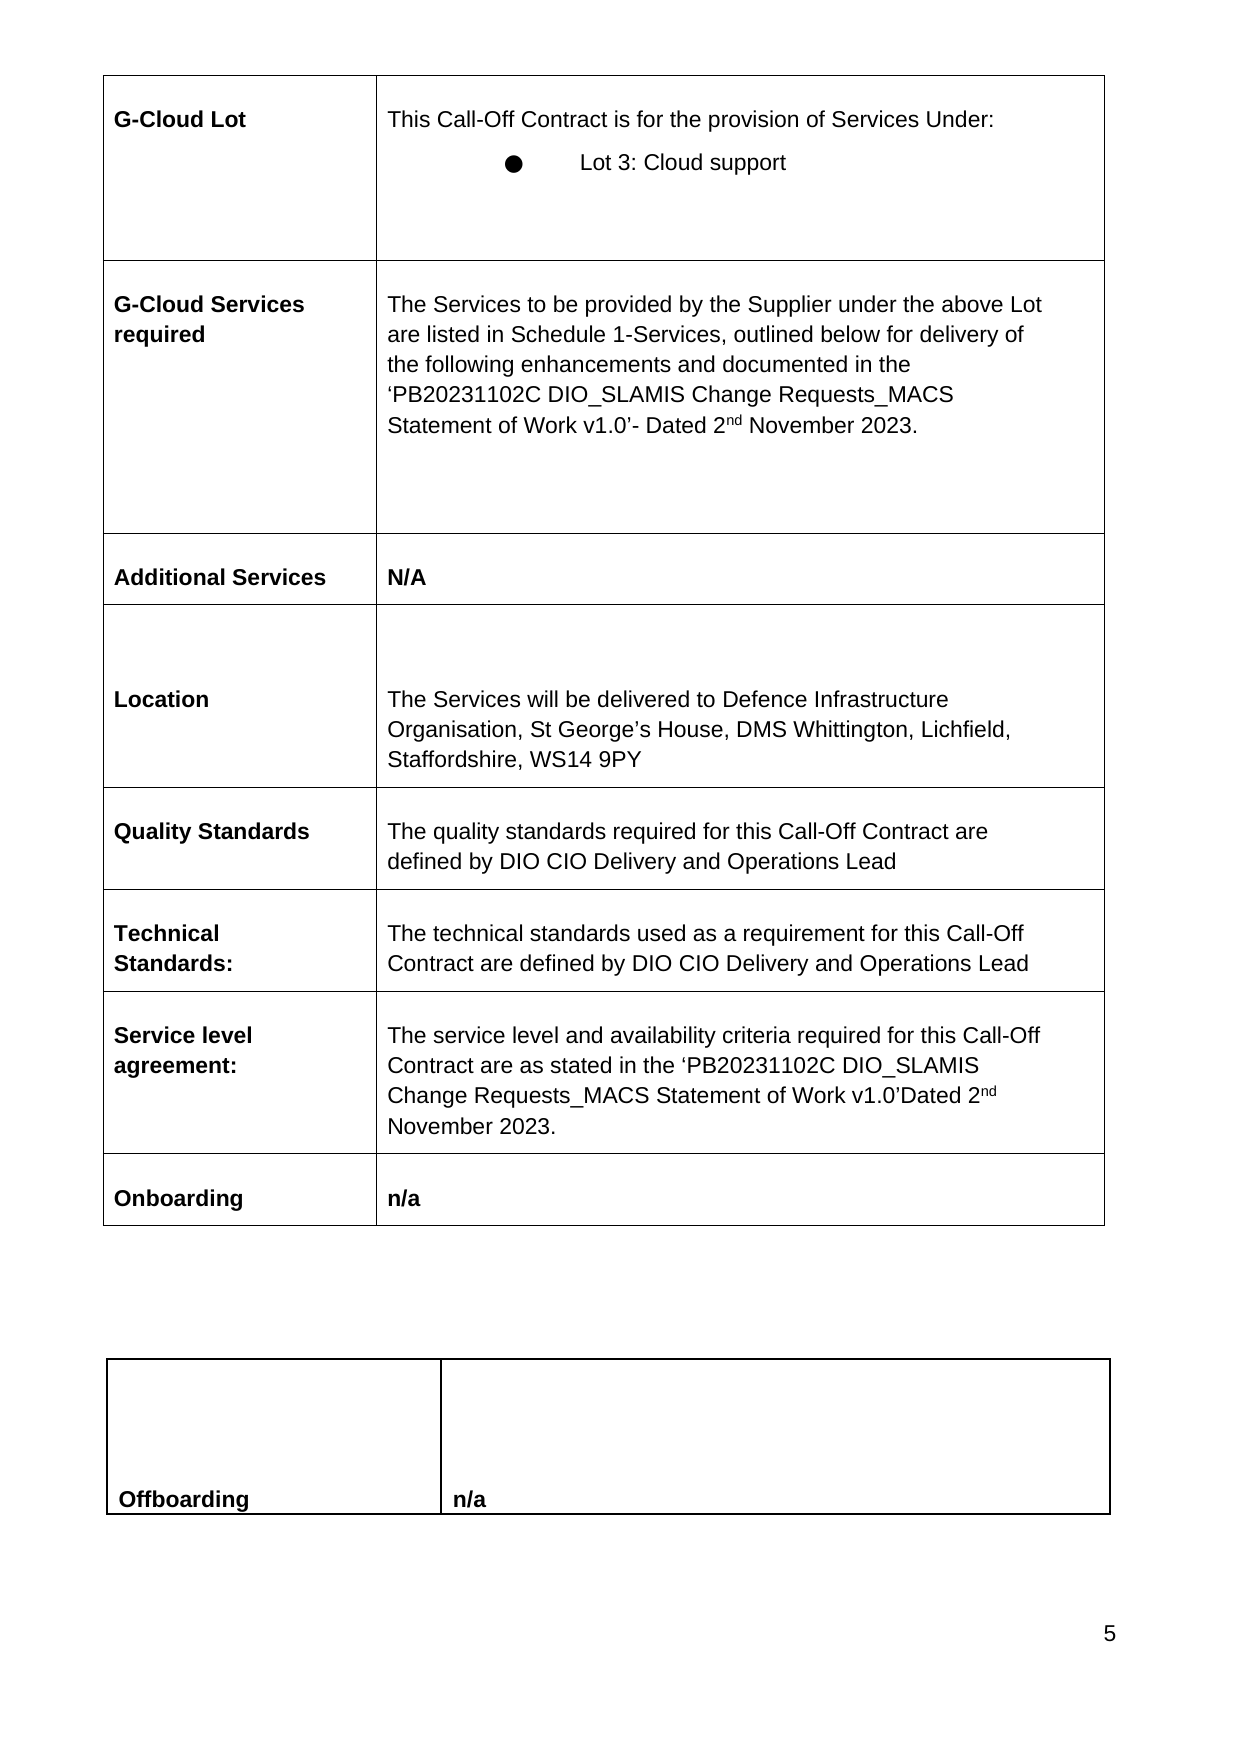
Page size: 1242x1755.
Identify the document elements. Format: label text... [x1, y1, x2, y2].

table_cell The Services to be provided by the Supplier under the above Lot are listed in Schedule 1-Services, outlined below for delivery of the following enhancements and documented in the ‘PB20231102C DIO_SLAMIS Change Requests_MACS Statement of Work v1.0’- Dated 2nd November 2023. [377, 261, 1104, 532]
table_cell Technical Standards: [104, 890, 376, 991]
table_cell Location [104, 605, 376, 787]
table_cell Onboarding [104, 1154, 376, 1225]
table_header Offboarding [108, 1360, 440, 1513]
table_cell Service level agreement: [104, 992, 376, 1153]
table_header This Call-Off Contract is for the provision of Services Under: Lot 3: Cloud support [377, 76, 1104, 259]
table_header n/a [442, 1360, 1109, 1513]
table_cell n/a [377, 1154, 1104, 1225]
table_cell The service level and availability criteria required for this Call-Off Contract are as stated in the ‘PB20231102C DIO_SLAMIS Change Requests_MACS Statement of Work v1.0’Dated 2nd November 2023. [377, 992, 1104, 1153]
table_cell Quality Standards [104, 788, 376, 889]
table_header G-Cloud Lot [104, 76, 376, 259]
table_cell G-Cloud Services required [104, 261, 376, 532]
table_cell Additional Services [104, 534, 376, 604]
table_cell N/A [377, 534, 1104, 604]
table_cell The technical standards used as a requirement for this Call-Off Contract are defined by DIO CIO Delivery and Operations Lead [377, 890, 1104, 991]
table_cell The quality standards required for this Call-Off Contract are defined by DIO CIO Delivery and Operations Lead [377, 788, 1104, 889]
table_cell The Services will be delivered to Defence Infrastructure Organisation, St George’s House, DMS Whittington, Lichfield, Staffordshire, WS14 9PY [377, 605, 1104, 787]
